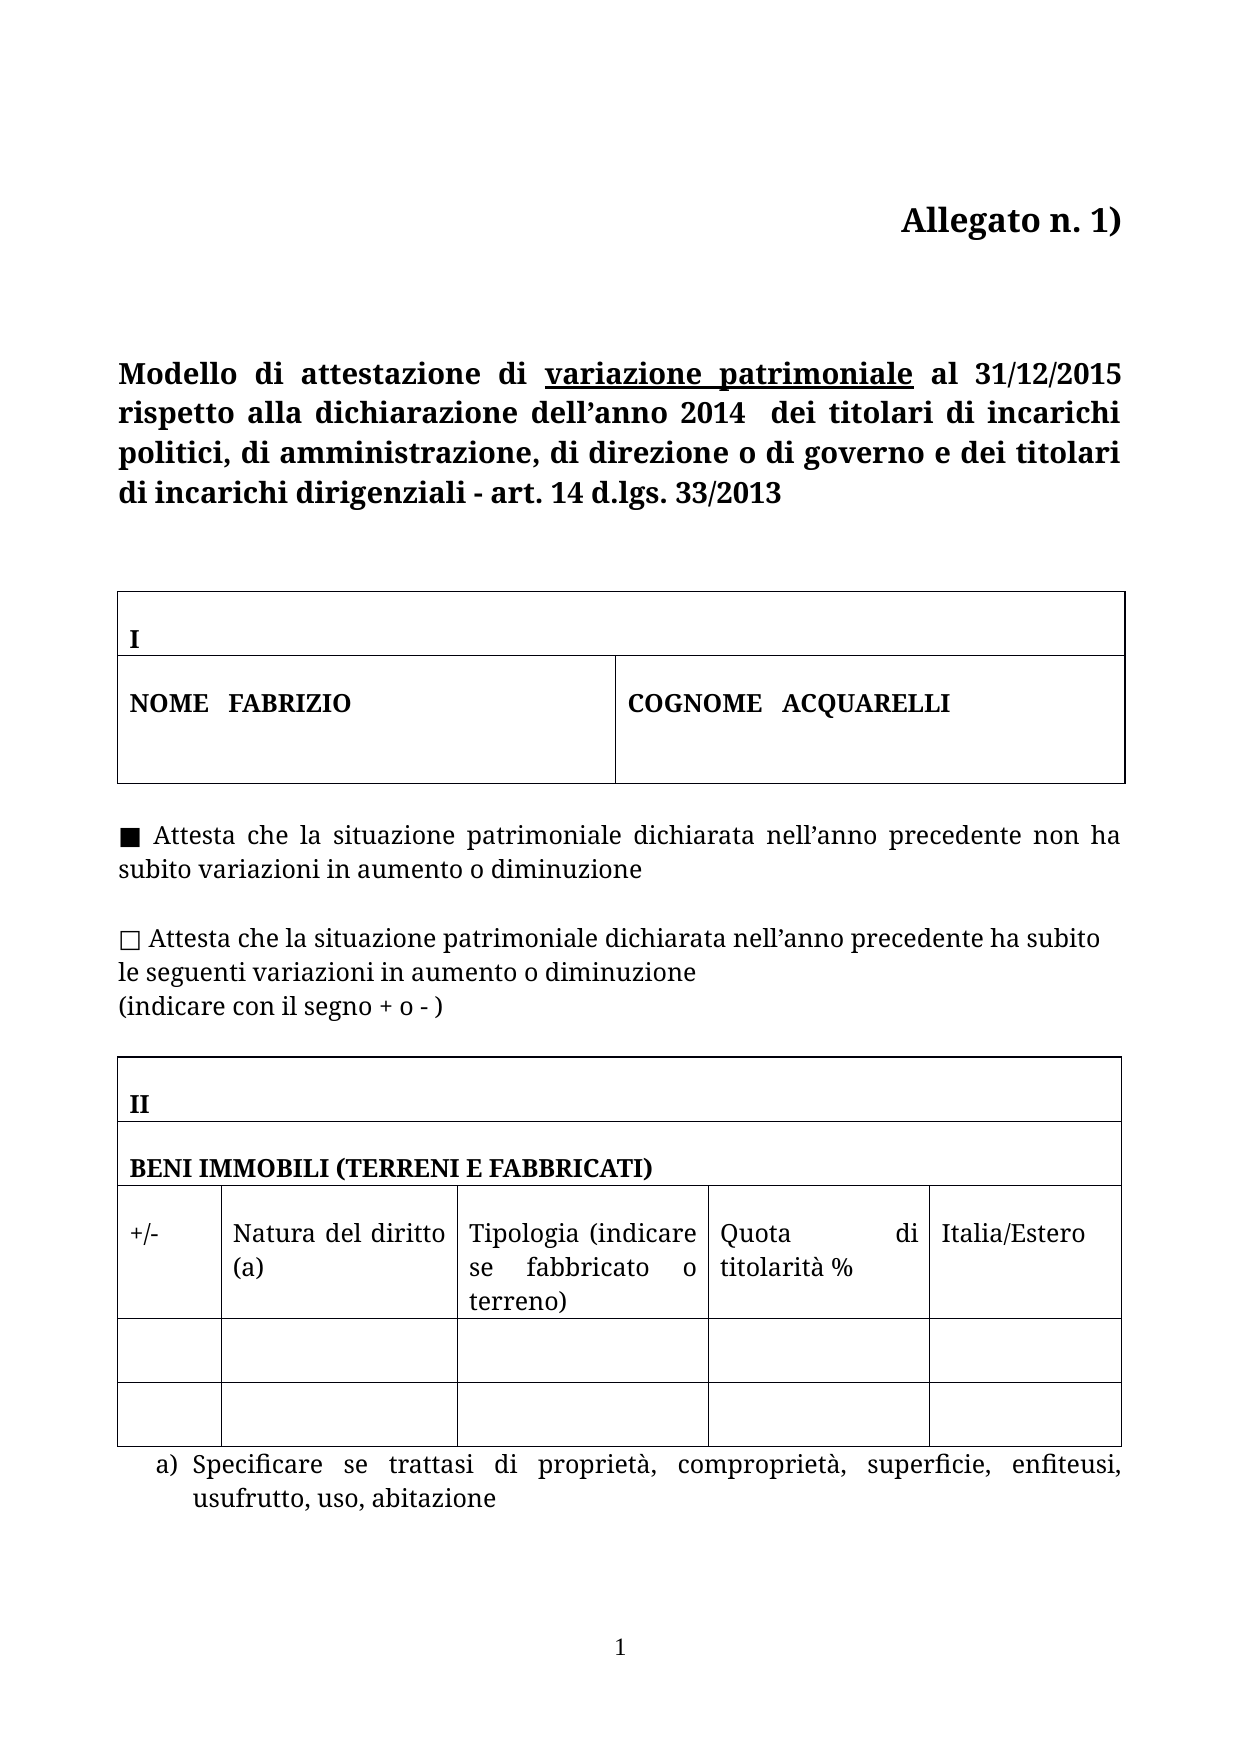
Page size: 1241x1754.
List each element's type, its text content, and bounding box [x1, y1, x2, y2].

table_cell [458, 1319, 708, 1382]
table_cell [930, 1319, 1121, 1382]
subtitle Modello di attestazione di variazione patrimoniale al 31/12/2015 rispetto alla dichiarazione dell’anno 2014 dei titolari di incarichi politici, di amministrazione, di direzione o di governo e dei titolari di incarichi dirigenziali - art. 14 d.lgs. 33/2013 [118, 353, 1122, 512]
table_cell [222, 1319, 457, 1382]
table_cell +/- [118, 1186, 221, 1317]
table_cell Natura del diritto (a) [222, 1186, 457, 1317]
table_cell Tipologia (indicare se fabbricato o terreno) [458, 1186, 708, 1317]
table_header II [118, 1058, 1121, 1121]
subtitle □ Attesta che la situazione patrimoniale dichiarata nell’anno precedente ha subito le seguenti variazioni in aumento o diminuzione [118, 920, 1122, 988]
table_cell BENI IMMOBILI (TERRENI E FABBRICATI) [118, 1122, 1121, 1185]
list Specificare se trattasi di proprietà, comproprietà, superficie, enfiteusi, usufrutto, uso, abitazione [155, 1447, 1122, 1515]
table_cell Quota di titolarità % [709, 1186, 929, 1317]
table_cell [222, 1383, 457, 1446]
subtitle (indicare con il segno + o - ) [118, 988, 1122, 1022]
text Allegato n. 1) [118, 196, 1122, 242]
table_cell [118, 1383, 221, 1446]
table_cell [118, 1319, 221, 1382]
table_cell [458, 1383, 708, 1446]
table_cell NOME FABRIZIO [118, 656, 615, 783]
table_cell [709, 1319, 929, 1382]
table_cell [709, 1383, 929, 1446]
table_header I [118, 592, 1124, 655]
table_cell COGNOME ACQUARELLI [616, 656, 1124, 783]
table_cell Italia/Estero [930, 1186, 1121, 1317]
table_cell [930, 1383, 1121, 1446]
subtitle ■ Attesta che la situazione patrimoniale dichiarata nell’anno precedente non ha subito variazioni in aumento o diminuzione [118, 818, 1122, 886]
